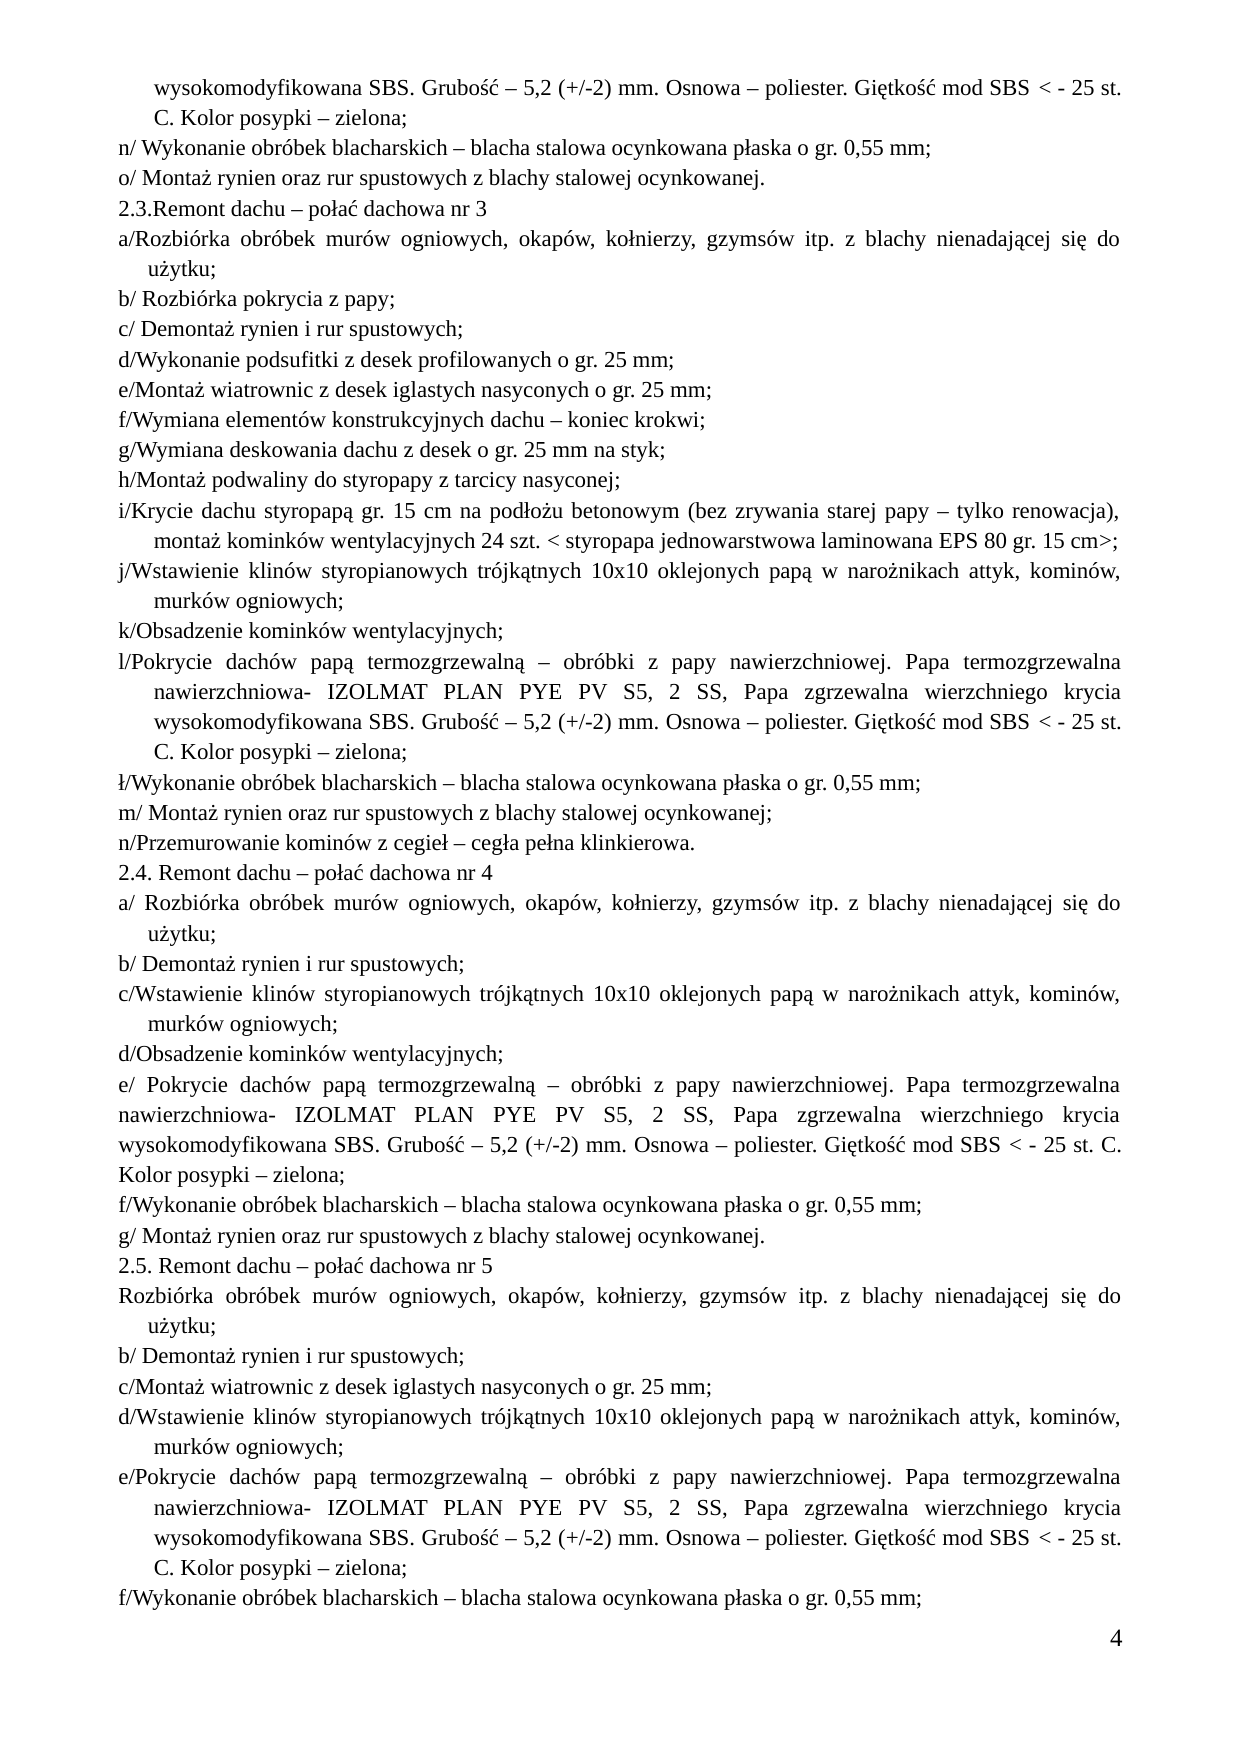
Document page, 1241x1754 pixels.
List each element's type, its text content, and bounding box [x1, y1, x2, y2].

text i/Krycie dachu styropapą gr. 15 cm na podłożu betonowym (bez zrywania starej papy – tylko renowacja), montaż kominków wentylacyjnych 24 szt. < styropapa jednowarstwowa laminowana EPS 80 gr. 15 cm>; [118, 497, 1122, 553]
text c/Wstawienie klinów styropianowych trójkątnych 10x10 oklejonych papą w narożnikach attyk, kominów, murków ogniowych; [118, 980, 1122, 1037]
text ł/Wykonanie obróbek blacharskich – blacha stalowa ocynkowana płaska o gr. 0,55 mm; [118, 768, 1122, 795]
text 2.3.Remont dachu – połać dachowa nr 3 [118, 194, 1122, 221]
text f/Wymiana elementów konstrukcyjnych dachu – koniec krokwi; [118, 406, 1122, 432]
text k/Obsadzenie kominków wentylacyjnych; [118, 617, 1122, 644]
text a/Rozbiórka obróbek murów ogniowych, okapów, kołnierzy, gzymsów itp. z blachy nienadającej się do użytku; [118, 225, 1122, 281]
text e/ Pokrycie dachów papą termozgrzewalną – obróbki z papy nawierzchniowej. Papa termozgrzewalna nawierzchniowa- IZOLMAT PLAN PYE PV S5, 2 SS, Papa zgrzewalna wierzchniego krycia wysokomodyfikowana SBS. Grubość – 5,2 (+/-2) mm. Osnowa – poliester. Giętkość mod SBS < - 25 st. C. Kolor posypki – zielona; [118, 1071, 1122, 1188]
text o/ Montaż rynien oraz rur spustowych z blachy stalowej ocynkowanej. [118, 164, 1122, 191]
text j/Wstawienie klinów styropianowych trójkątnych 10x10 oklejonych papą w narożnikach attyk, kominów, murków ogniowych; [118, 557, 1122, 614]
text a/ Rozbiórka obróbek murów ogniowych, okapów, kołnierzy, gzymsów itp. z blachy nienadającej się do użytku; [118, 889, 1122, 946]
text 2.4. Remont dachu – połać dachowa nr 4 [118, 859, 1122, 886]
text d/Obsadzenie kominków wentylacyjnych; [118, 1040, 1122, 1067]
text g/Wymiana deskowania dachu z desek o gr. 25 mm na styk; [118, 436, 1122, 463]
text n/Przemurowanie kominów z cegieł – cegła pełna klinkierowa. [118, 829, 1122, 855]
text b/ Rozbiórka pokrycia z papy; [118, 285, 1122, 312]
text g/ Montaż rynien oraz rur spustowych z blachy stalowej ocynkowanej. [118, 1222, 1122, 1248]
text b/ Demontaż rynien i rur spustowych; [118, 950, 1122, 976]
text l/Pokrycie dachów papą termozgrzewalną – obróbki z papy nawierzchniowej. Papa termozgrzewalna nawierzchniowa- IZOLMAT PLAN PYE PV S5, 2 SS, Papa zgrzewalna wierzchniego krycia wysokomodyfikowana SBS. Grubość – 5,2 (+/-2) mm. Osnowa – poliester. Giętkość mod SBS < - 25 st. C. Kolor posypki – zielona; [118, 648, 1122, 765]
text wysokomodyfikowana SBS. Grubość – 5,2 (+/-2) mm. Osnowa – poliester. Giętkość mod SBS < - 25 st. C. Kolor posypki – zielona; [118, 74, 1122, 130]
text f/Wykonanie obróbek blacharskich – blacha stalowa ocynkowana płaska o gr. 0,55 mm; [118, 1584, 1122, 1611]
text e/Pokrycie dachów papą termozgrzewalną – obróbki z papy nawierzchniowej. Papa termozgrzewalna nawierzchniowa- IZOLMAT PLAN PYE PV S5, 2 SS, Papa zgrzewalna wierzchniego krycia wysokomodyfikowana SBS. Grubość – 5,2 (+/-2) mm. Osnowa – poliester. Giętkość mod SBS < - 25 st. C. Kolor posypki – zielona; [118, 1463, 1122, 1580]
text c/ Demontaż rynien i rur spustowych; [118, 315, 1122, 342]
text 2.5. Remont dachu – połać dachowa nr 5 [118, 1252, 1122, 1278]
text Rozbiórka obróbek murów ogniowych, okapów, kołnierzy, gzymsów itp. z blachy nienadającej się do użytku; [118, 1282, 1122, 1339]
text m/ Montaż rynien oraz rur spustowych z blachy stalowej ocynkowanej; [118, 799, 1122, 825]
text d/Wykonanie podsufitki z desek profilowanych o gr. 25 mm; [118, 346, 1122, 372]
text f/Wykonanie obróbek blacharskich – blacha stalowa ocynkowana płaska o gr. 0,55 mm; [118, 1191, 1122, 1218]
text e/Montaż wiatrownic z desek iglastych nasyconych o gr. 25 mm; [118, 376, 1122, 402]
text d/Wstawienie klinów styropianowych trójkątnych 10x10 oklejonych papą w narożnikach attyk, kominów, murków ogniowych; [118, 1403, 1122, 1459]
text c/Montaż wiatrownic z desek iglastych nasyconych o gr. 25 mm; [118, 1373, 1122, 1399]
text n/ Wykonanie obróbek blacharskich – blacha stalowa ocynkowana płaska o gr. 0,55 mm; [118, 134, 1122, 161]
text b/ Demontaż rynien i rur spustowych; [118, 1342, 1122, 1369]
text h/Montaż podwaliny do styropapy z tarcicy nasyconej; [118, 466, 1122, 493]
